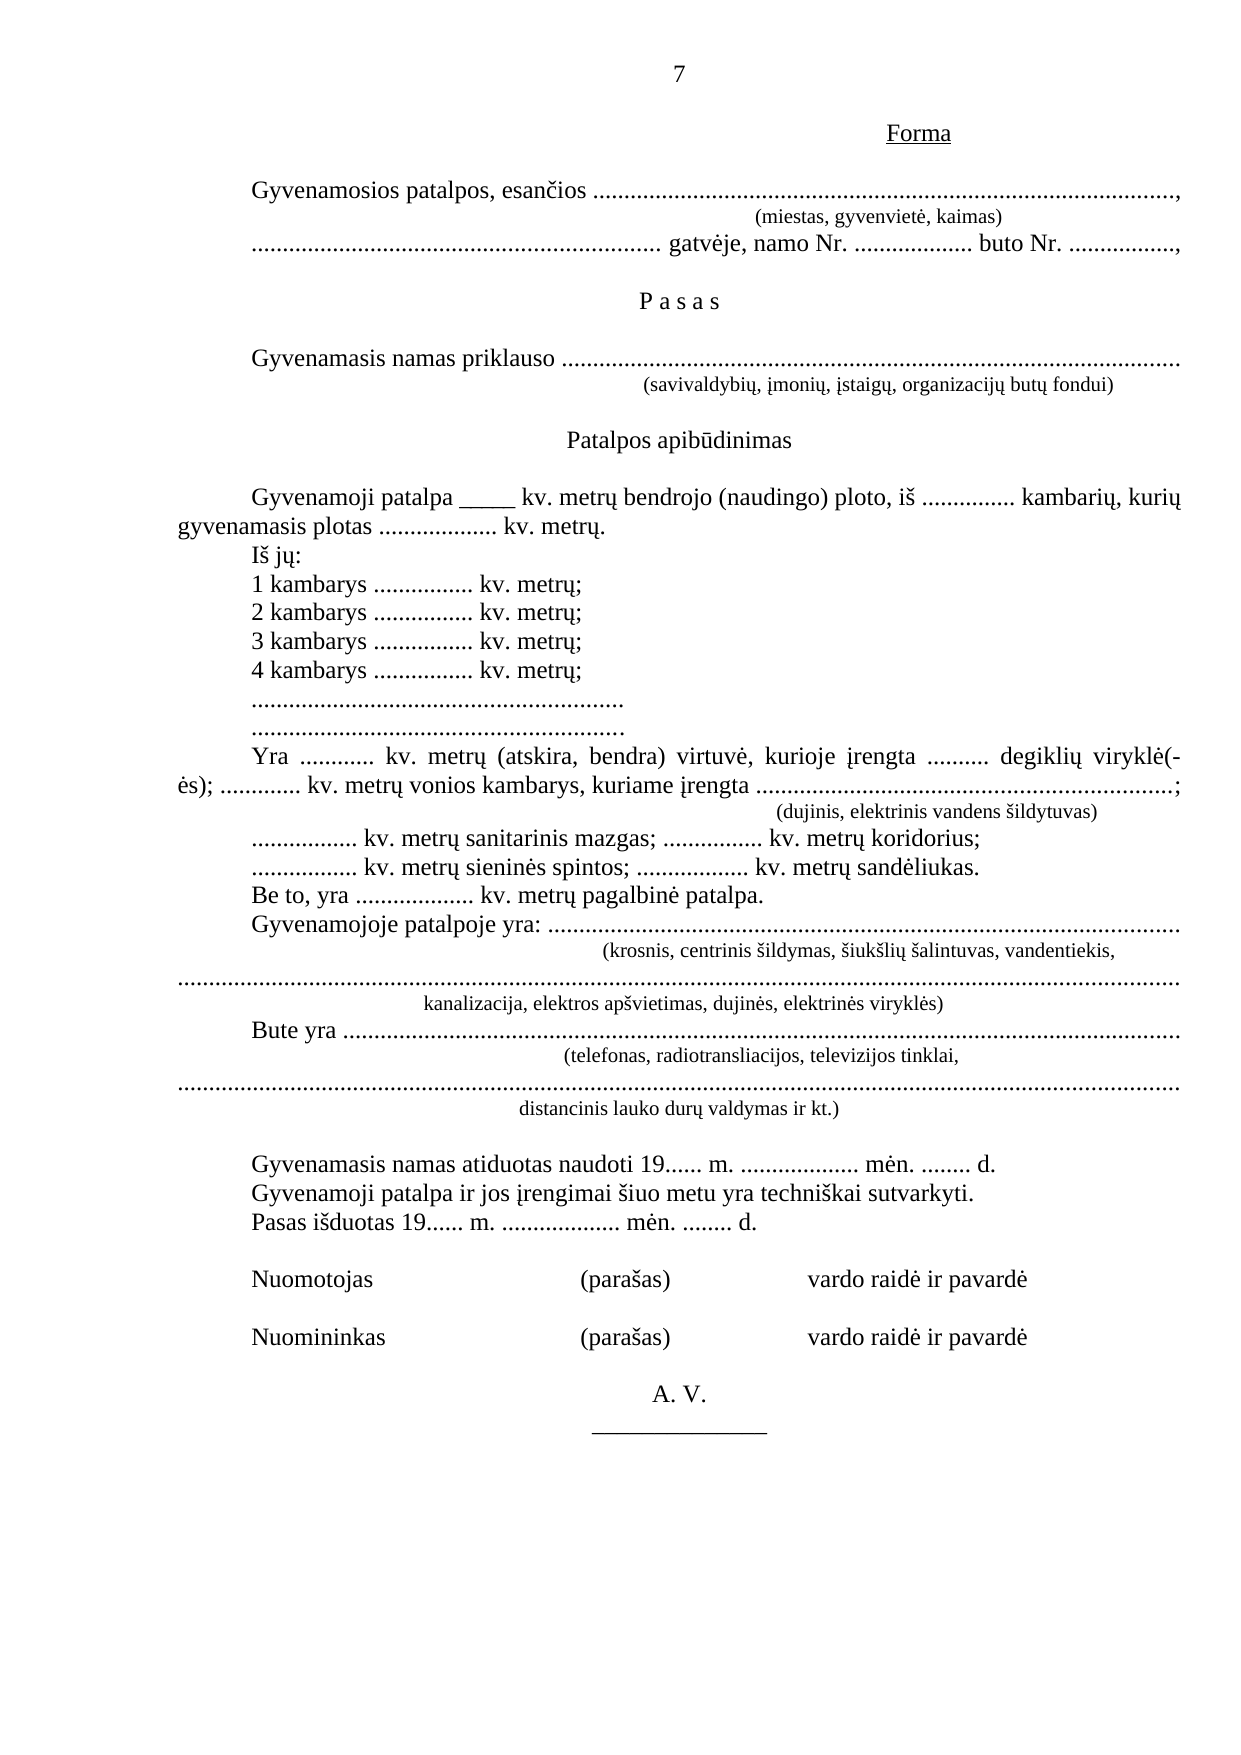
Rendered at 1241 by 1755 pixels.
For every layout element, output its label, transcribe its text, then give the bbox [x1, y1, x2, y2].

text ______________ [177, 1408, 1181, 1437]
text Gyvenamasis namas priklauso [177, 343, 1181, 372]
text Pasas [177, 286, 1181, 315]
text Nuomotojas (parašas) vardo raidė ir pavardė [177, 1264, 1181, 1293]
text Yra ............ kv. metrų (atskira, bendra) virtuvė, kurioje įrengta .......... degiklių viryklė(-ės); ............. kv. metrų vonios kambarys, kuriame įrengta ; [177, 741, 1181, 799]
text 4 kambarys ................ kv. metrų; [177, 655, 1181, 684]
text A. V. [177, 1379, 1181, 1408]
text Be to, yra ................... kv. metrų pagalbinė patalpa. [177, 880, 1181, 909]
text (savivaldybių, įmonių, įstaigų, organizacijų butų fondui) [177, 372, 1181, 396]
text Gyvenamoji patalpa kv. metrų bendrojo (naudingo) ploto, iš ............... kambarių, kurių gyvenamasis plotas ................... kv. metrų. [177, 482, 1181, 540]
text ................. kv. metrų sanitarinis mazgas; ................ kv. metrų koridorius; [177, 823, 1181, 852]
text . [177, 712, 1181, 741]
text 1 kambarys ................ kv. metrų; [177, 569, 1181, 597]
text Gyvenamosios patalpos, esančios , [177, 176, 1181, 204]
text Gyvenamoji patalpa ir jos įrengimai šiuo metu yra techniškai sutvarkyti. [177, 1178, 1181, 1207]
text (telefonas, radiotransliacijos, televizijos tinklai, [177, 1043, 1181, 1067]
text Pasas išduotas 19...... m. ................... mėn. ........ d. [177, 1207, 1181, 1235]
text 3 kambarys ................ kv. metrų; [177, 626, 1181, 655]
text Gyvenamojoje patalpoje yra: [177, 909, 1181, 938]
text Forma [886, 118, 1181, 147]
text 2 kambarys ................ kv. metrų; [177, 597, 1181, 626]
text gatvėje, namo Nr. ................... buto Nr. ................., [177, 228, 1181, 257]
text ................. kv. metrų sieninės spintos; .................. kv. metrų sandėliukas. [177, 852, 1181, 880]
text kanalizacija, elektros apšvietimas, dujinės, elektrinės viryklės) [177, 991, 1181, 1015]
text Patalpos apibūdinimas [177, 425, 1181, 454]
text Gyvenamasis namas atiduotas naudoti 19...... m. ................... mėn. ........ d. [177, 1149, 1181, 1178]
text distancinis lauko durų valdymas ir kt.) [177, 1096, 1181, 1120]
text (krosnis, centrinis šildymas, šiukšlių šalintuvas, vandentiekis, [177, 938, 1181, 962]
text Bute yra [177, 1015, 1181, 1043]
text Nuomininkas (parašas) vardo raidė ir pavardė [177, 1322, 1181, 1350]
text Iš jų: [177, 540, 1181, 569]
text (miestas, gyvenvietė, kaimas) [177, 204, 1181, 228]
text (dujinis, elektrinis vandens šildytuvas) [177, 799, 1181, 823]
